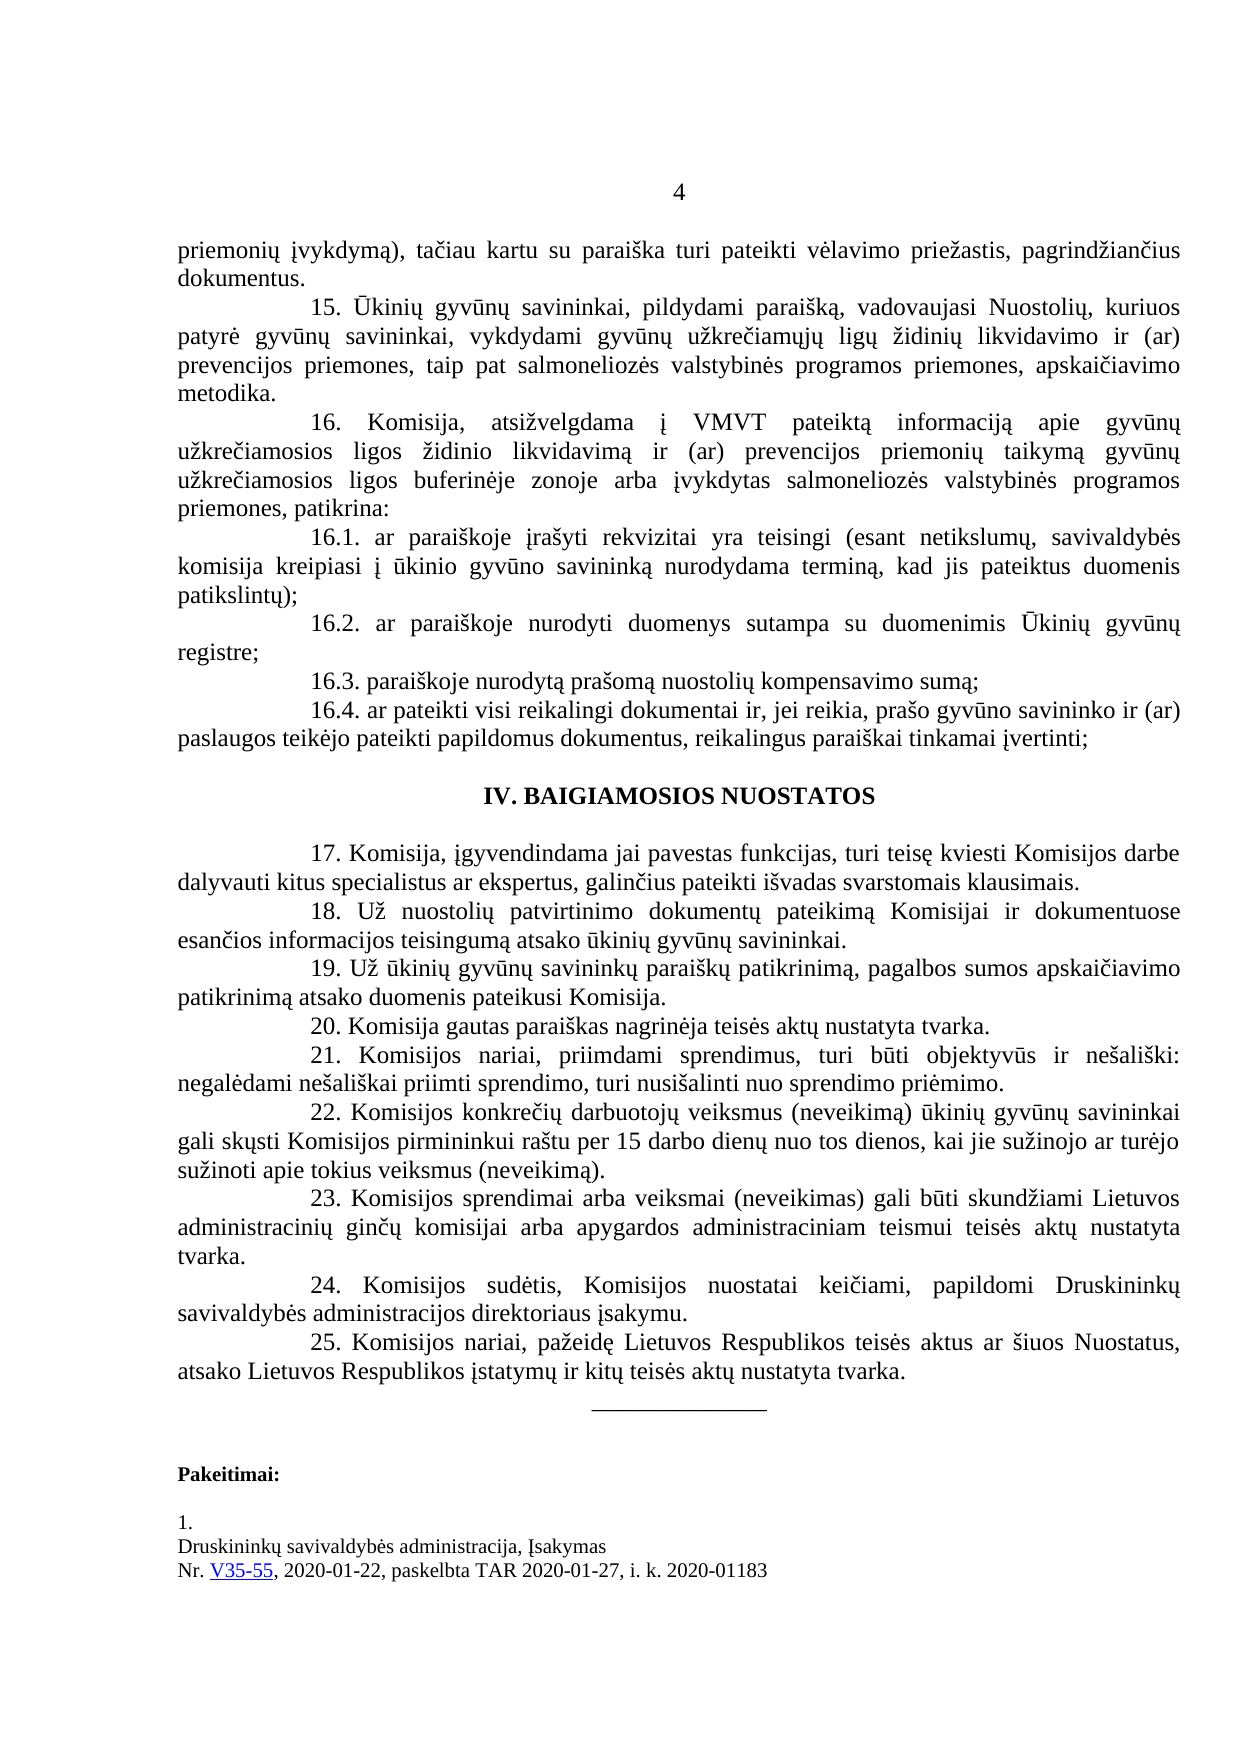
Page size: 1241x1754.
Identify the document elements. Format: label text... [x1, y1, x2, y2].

text 24. Komisijos sudėtis, Komisijos nuostatai keičiami, papildomi Druskininkų savivaldybės administracijos direktoriaus įsakymu. [177, 1270, 1181, 1327]
text ______________ [177, 1385, 1181, 1413]
text 20. Komisija gautas paraiškas nagrinėja teisės aktų nustatyta tvarka. [177, 1011, 1181, 1040]
text 15. Ūkinių gyvūnų savininkai, pildydami paraišką, vadovaujasi Nuostolių, kuriuos patyrė gyvūnų savininkai, vykdydami gyvūnų užkrečiamųjų ligų židinių likvidavimo ir (ar) prevencijos priemones, taip pat salmoneliozės valstybinės programos priemones, apskaičiavimo metodika. [177, 292, 1181, 407]
text 16.1. ar paraiškoje įrašyti rekvizitai yra teisingi (esant netikslumų, savivaldybės komisija kreipiasi į ūkinio gyvūno savininką nurodydama terminą, kad jis pateiktus duomenis patikslintų); [177, 522, 1181, 608]
text 19. Už ūkinių gyvūnų savininkų paraiškų patikrinimą, pagalbos sumos apskaičiavimo patikrinimą atsako duomenis pateikusi Komisija. [177, 953, 1181, 1011]
text IV. BAIGIAMOSIOS NUOSTATOS [177, 781, 1181, 810]
text Pakeitimai: [177, 1462, 1181, 1486]
text 16. Komisija, atsižvelgdama į VMVT pateiktą informaciją apie gyvūnų užkrečiamosios ligos židinio likvidavimą ir (ar) prevencijos priemonių taikymą gyvūnų užkrečiamosios ligos buferinėje zonoje arba įvykdytas salmoneliozės valstybinės programos priemones, patikrina: [177, 407, 1181, 522]
text 22. Komisijos konkrečių darbuotojų veiksmus (neveikimą) ūkinių gyvūnų savininkai gali skųsti Komisijos pirmininkui raštu per 15 darbo dienų nuo tos dienos, kai jie sužinojo ar turėjo sužinoti apie tokius veiksmus (neveikimą). [177, 1097, 1181, 1183]
text 17. Komisija, įgyvendindama jai pavestas funkcijas, turi teisę kviesti Komisijos darbe dalyvauti kitus specialistus ar ekspertus, galinčius pateikti išvadas svarstomais klausimais. [177, 838, 1181, 896]
text 21. Komisijos nariai, priimdami sprendimus, turi būti objektyvūs ir nešališki: negalėdami nešališkai priimti sprendimo, turi nusišalinti nuo sprendimo priėmimo. [177, 1040, 1181, 1097]
text 16.2. ar paraiškoje nurodyti duomenys sutampa su duomenimis Ūkinių gyvūnų registre; [177, 608, 1181, 666]
text 23. Komisijos sprendimai arba veiksmai (neveikimas) gali būti skundžiami Lietuvos administracinių ginčų komisijai arba apygardos administraciniam teismui teisės aktų nustatyta tvarka. [177, 1183, 1181, 1270]
text 1. [177, 1510, 1181, 1534]
text 25. Komisijos nariai, pažeidę Lietuvos Respublikos teisės aktus ar šiuos Nuostatus, atsako Lietuvos Respublikos įstatymų ir kitų teisės aktų nustatyta tvarka. [177, 1327, 1181, 1385]
text priemonių įvykdymą), tačiau kartu su paraiška turi pateikti vėlavimo priežastis, pagrindžiančius dokumentus. [177, 235, 1181, 292]
text Nr. V35-55, 2020-01-22, paskelbta TAR 2020-01-27, i. k. 2020-01183 [177, 1558, 1181, 1582]
text 16.4. ar pateikti visi reikalingi dokumentai ir, jei reikia, prašo gyvūno savininko ir (ar) paslaugos teikėjo pateikti papildomus dokumentus, reikalingus paraiškai tinkamai įvertinti; [177, 695, 1181, 752]
text Druskininkų savivaldybės administracija, Įsakymas [177, 1534, 1181, 1558]
text 18. Už nuostolių patvirtinimo dokumentų pateikimą Komisijai ir dokumentuose esančios informacijos teisingumą atsako ūkinių gyvūnų savininkai. [177, 896, 1181, 953]
text 16.3. paraiškoje nurodytą prašomą nuostolių kompensavimo sumą; [177, 666, 1181, 695]
